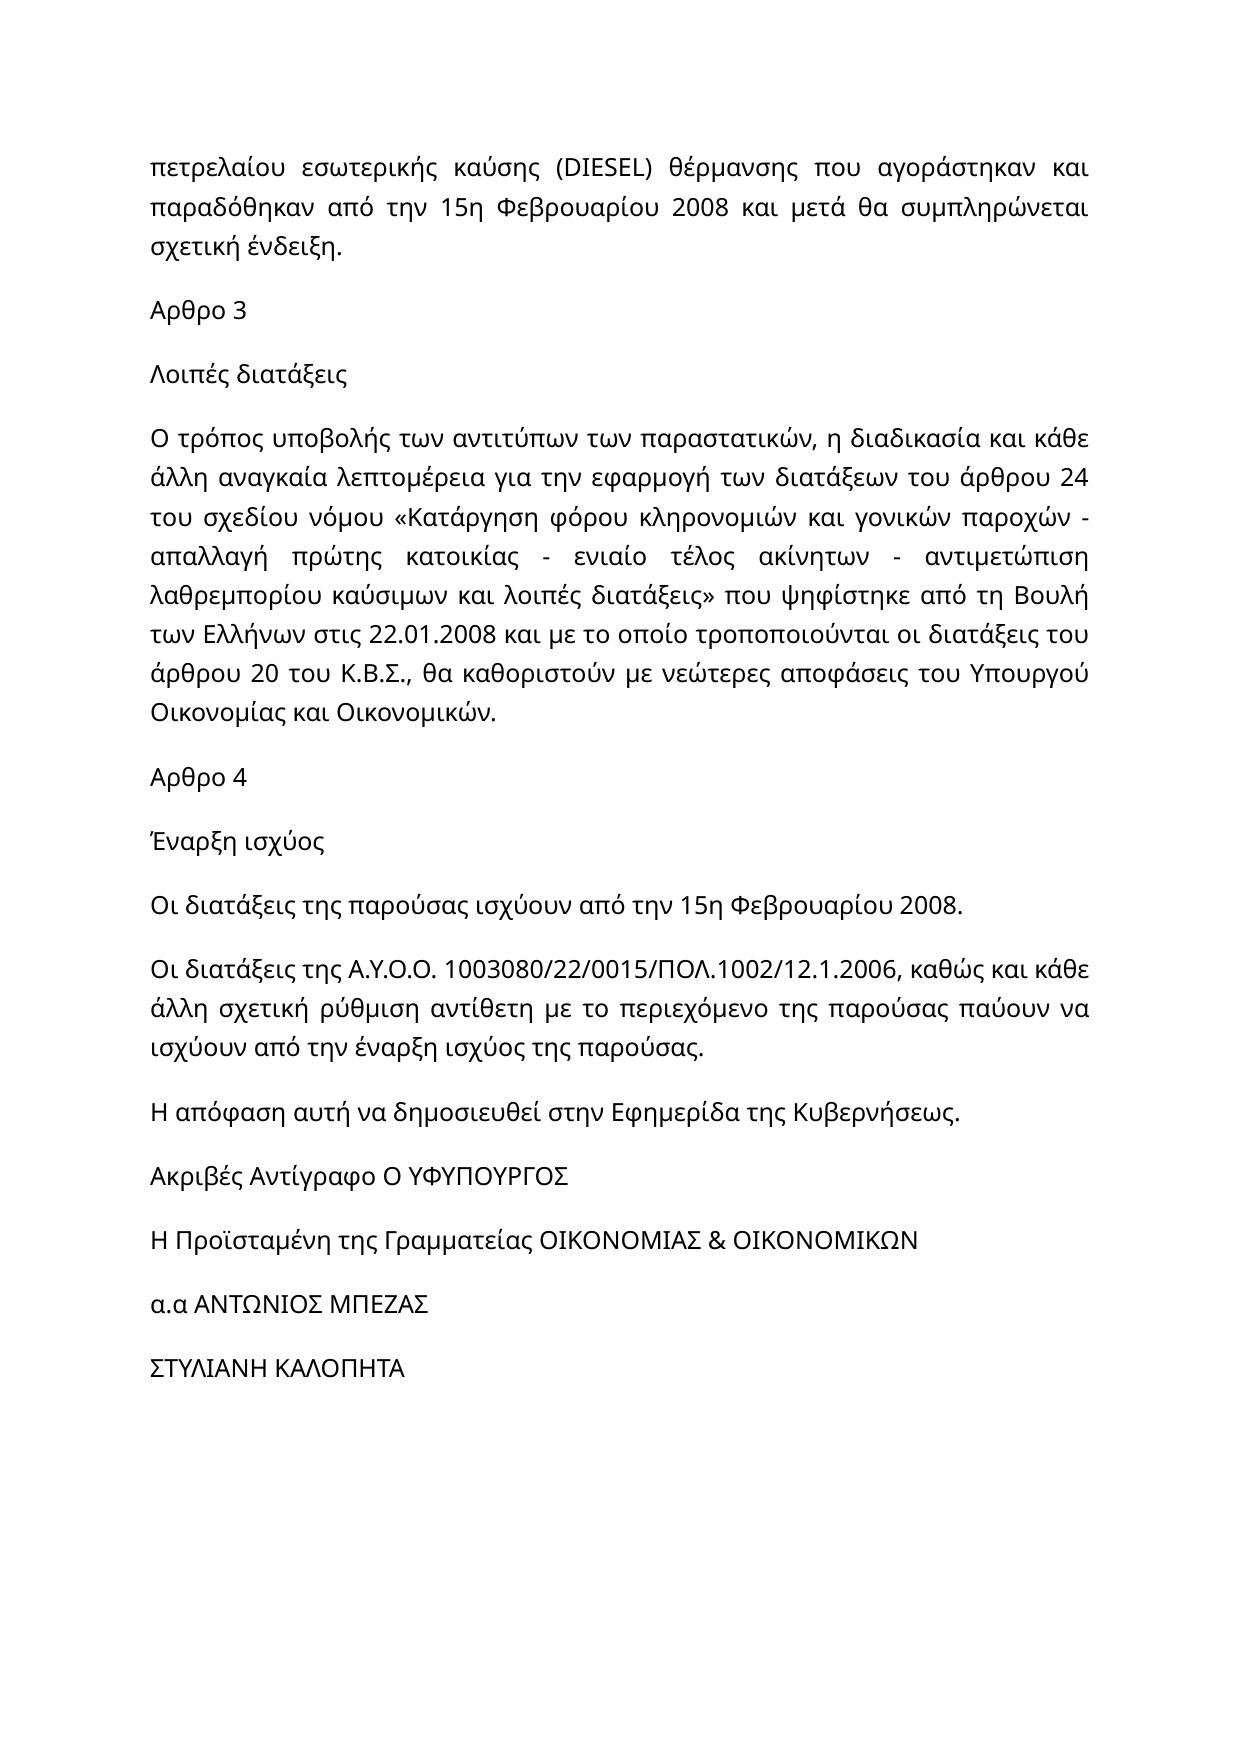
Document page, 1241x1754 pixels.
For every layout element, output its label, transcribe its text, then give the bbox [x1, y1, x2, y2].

text Έναρξη ισχύος [150, 823, 1090, 857]
text Ο τρόπος υποβολής των αντιτύπων των παραστατικών, η διαδικασία και κάθε άλλη αναγκαία λεπτομέρεια για την εφαρμογή των διατάξεων του άρθρου 24 του σχεδίου νόμου «Κατάργηση φόρου κληρονομιών και γονικών παροχών - απαλλαγή πρώτης κατοικίας - ενιαίο τέλος ακίνητων - αντιμετώπιση λαθρεμπορίου καύσιμων και λοιπές διατάξεις» που ψηφίστηκε από τη Βουλή των Ελλήνων στις 22.01.2008 και με το οποίο τροποποιούνται οι διατάξεις του άρθρου 20 του Κ.Β.Σ., θα καθοριστούν με νεώτερες αποφάσεις του Υπουργού Οικονομίας και Οικονομικών. [150, 421, 1090, 729]
text Οι διατάξεις της παρούσας ισχύουν από την 15η Φεβρουαρίου 2008. [150, 887, 1090, 922]
text Η Προϊσταμένη της Γραμματείας ΟΙΚΟΝΟΜΙΑΣ & ΟΙΚΟΝΟΜΙΚΩΝ [150, 1222, 1090, 1257]
text Η απόφαση αυτή να δημοσιευθεί στην Εφημερίδα της Κυβερνήσεως. [150, 1094, 1090, 1128]
text Aρθρο 3 [150, 292, 1090, 327]
text Aρθρο 4 [150, 759, 1090, 793]
text Λοιπές διατάξεις [150, 357, 1090, 391]
text Οι διατάξεις της Α.Υ.Ο.Ο. 1003080/22/0015/ΠΟΛ.1002/12.1.2006, καθώς και κάθε άλλη σχετική ρύθμιση αντίθετη με το περιεχόμενο της παρούσας παύουν να ισχύουν από την έναρξη ισχύος της παρούσας. [150, 952, 1090, 1064]
text Ακριβές Αντίγραφο Ο ΥΦΥΠΟΥΡΓΟΣ [150, 1158, 1090, 1192]
text πετρελαίου εσωτερικής καύσης (DIESEL) θέρμανσης που αγοράστηκαν και παραδόθηκαν από την 15η Φεβρουαρίου 2008 και μετά θα συμπληρώνεται σχετική ένδειξη. [150, 150, 1090, 262]
text ΣΤΥΛΙΑΝΗ ΚΑΛΟΠΗΤΑ [150, 1351, 1090, 1385]
text α.α ΑΝΤΩΝΙΟΣ ΜΠΕΖΑΣ [150, 1287, 1090, 1321]
